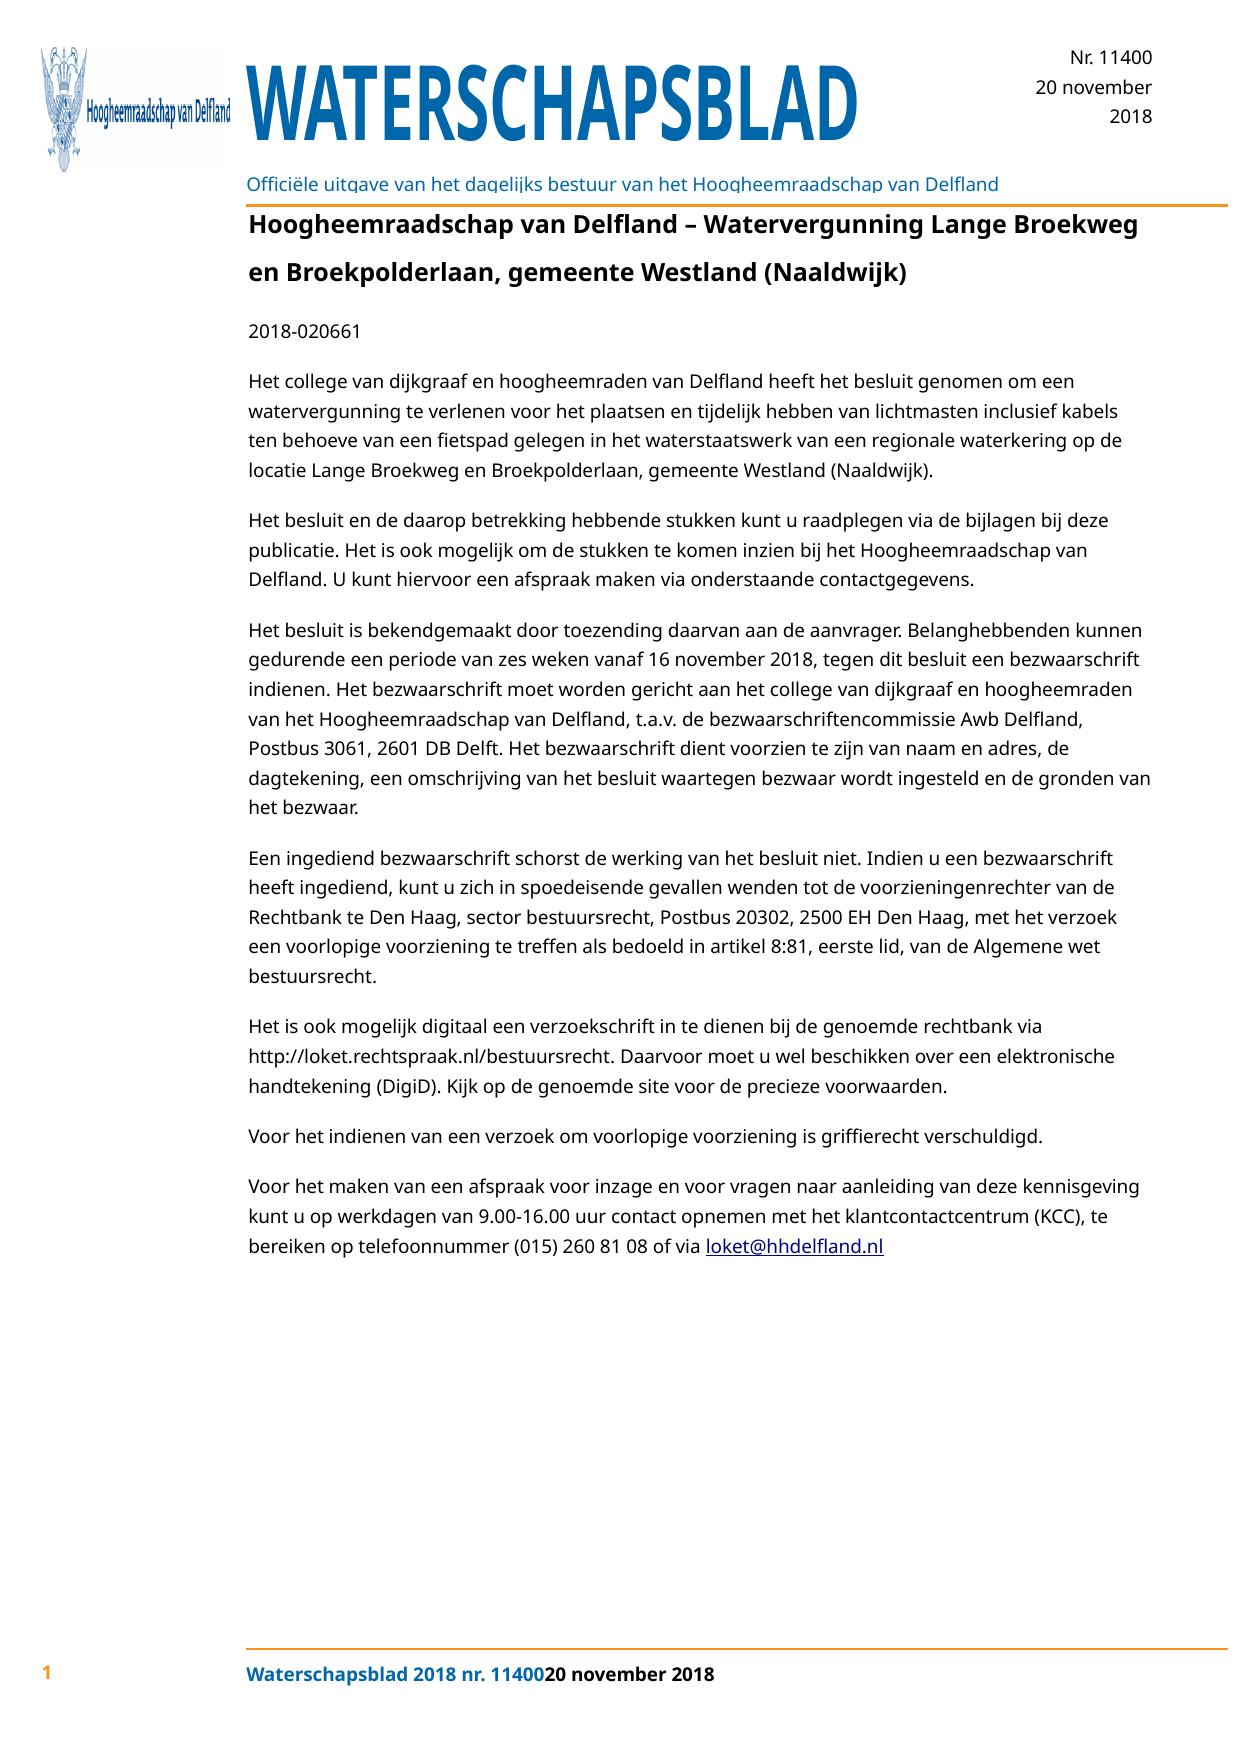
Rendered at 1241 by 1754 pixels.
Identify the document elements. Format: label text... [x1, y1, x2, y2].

text Een ingediend bezwaarschrift schorst de werking van het besluit niet. Indien u een bezwaarschrift heeft ingediend, kunt u zich in spoedeisende gevallen wenden tot de voorzieningenrechter van de Rechtbank te Den Haag, sector bestuursrecht, Postbus 20302, 2500 EH Den Haag, met het verzoek een voorlopige voorziening te treffen als bedoeld in artikel 8:81, eerste lid, van de Algemene wet bestuursrecht. [248, 845, 1152, 989]
text Het is ook mogelijk digitaal een verzoekschrift in te dienen bij de genoemde rechtbank via http://loket.rechtspraak.nl/bestuursrecht. Daarvoor moet u wel beschikken over een elektronische handtekening (DigiD). Kijk op de genoemde site voor de precieze voorwaarden. [248, 1014, 1152, 1099]
text Voor het indienen van een verzoek om voorlopige voorziening is griffierecht verschuldigd. [248, 1123, 1152, 1149]
text Hoogheemraadschap van Delfland – Watervergunning Lange Broekweg en Broekpolderlaan, gemeente Westland (Naaldwijk) [248, 207, 1152, 288]
picture [41, 47, 231, 172]
text Het college van dijkgraaf en hoogheemraden van Delfland heeft het besluit genomen om een watervergunning te verlenen voor het plaatsen en tijdelijk hebben van lichtmasten inclusief kabels ten behoeve van een fietspad gelegen in het waterstaatswerk van een regionale waterkering op de locatie Lange Broekweg en Broekpolderlaan, gemeente Westland (Naaldwijk). [248, 368, 1152, 483]
text 2018-020661 [248, 318, 1152, 344]
text Voor het maken van een afspraak voor inzage en voor vragen naar aanleiding van deze kennisgeving kunt u op werkdagen van 9.00-16.00 uur contact opnemen met het klantcontactcentrum (KCC), te bereiken op telefoonnummer (015) 260 81 08 of via loket@hhdelfland.nl [248, 1174, 1152, 1259]
text Het besluit is bekendgemaakt door toezending daarvan aan de aanvrager. Belanghebbenden kunnen gedurende een periode van zes weken vanaf 16 november 2018, tegen dit besluit een bezwaarschrift indienen. Het bezwaarschrift moet worden gericht aan het college van dijkgraaf en hoogheemraden van het Hoogheemraadschap van Delfland, t.a.v. de bezwaarschriftencommissie Awb Delfland, Postbus 3061, 2601 DB Delft. Het bezwaarschrift dient voorzien te zijn van naam en adres, de dagtekening, een omschrijving van het besluit waartegen bezwaar wordt ingesteld en de gronden van het bezwaar. [248, 617, 1152, 820]
text Het besluit en de daarop betrekking hebbende stukken kunt u raadplegen via de bijlagen bij deze publicatie. Het is ook mogelijk om de stukken te komen inzien bij het Hoogheemraadschap van Delfland. U kunt hiervoor een afspraak maken via onderstaande contactgegevens. [248, 507, 1152, 592]
